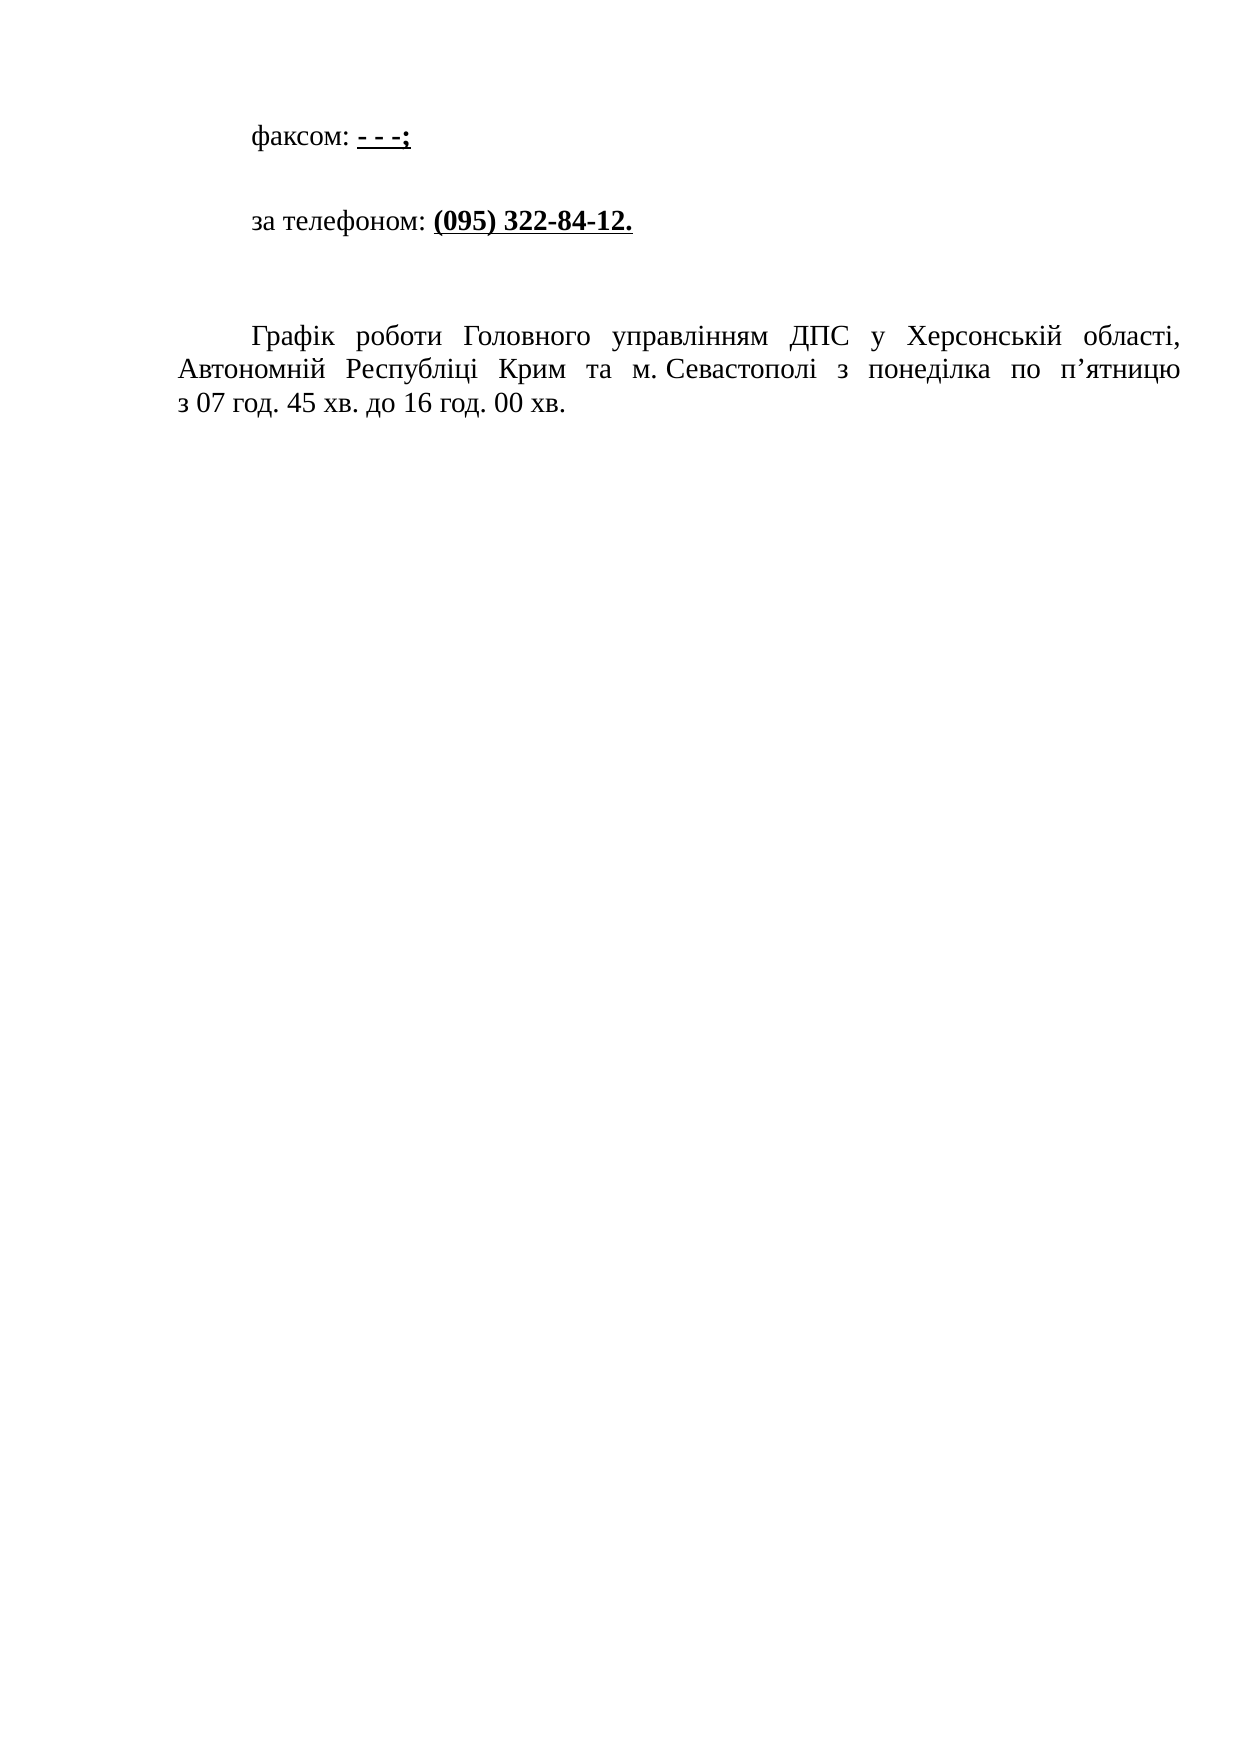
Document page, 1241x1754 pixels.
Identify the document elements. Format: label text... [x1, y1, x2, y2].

text факсом: - - -; [177, 118, 1181, 152]
text за телефоном: (095) 322-84-12. [177, 203, 1181, 237]
text Графік роботи Головного управлінням ДПС у Херсонській області, Автономній Республіці Крим та м. Севастополі з понеділка по п’ятницю з 07 год. 45 хв. до 16 год. 00 хв. [177, 318, 1181, 418]
